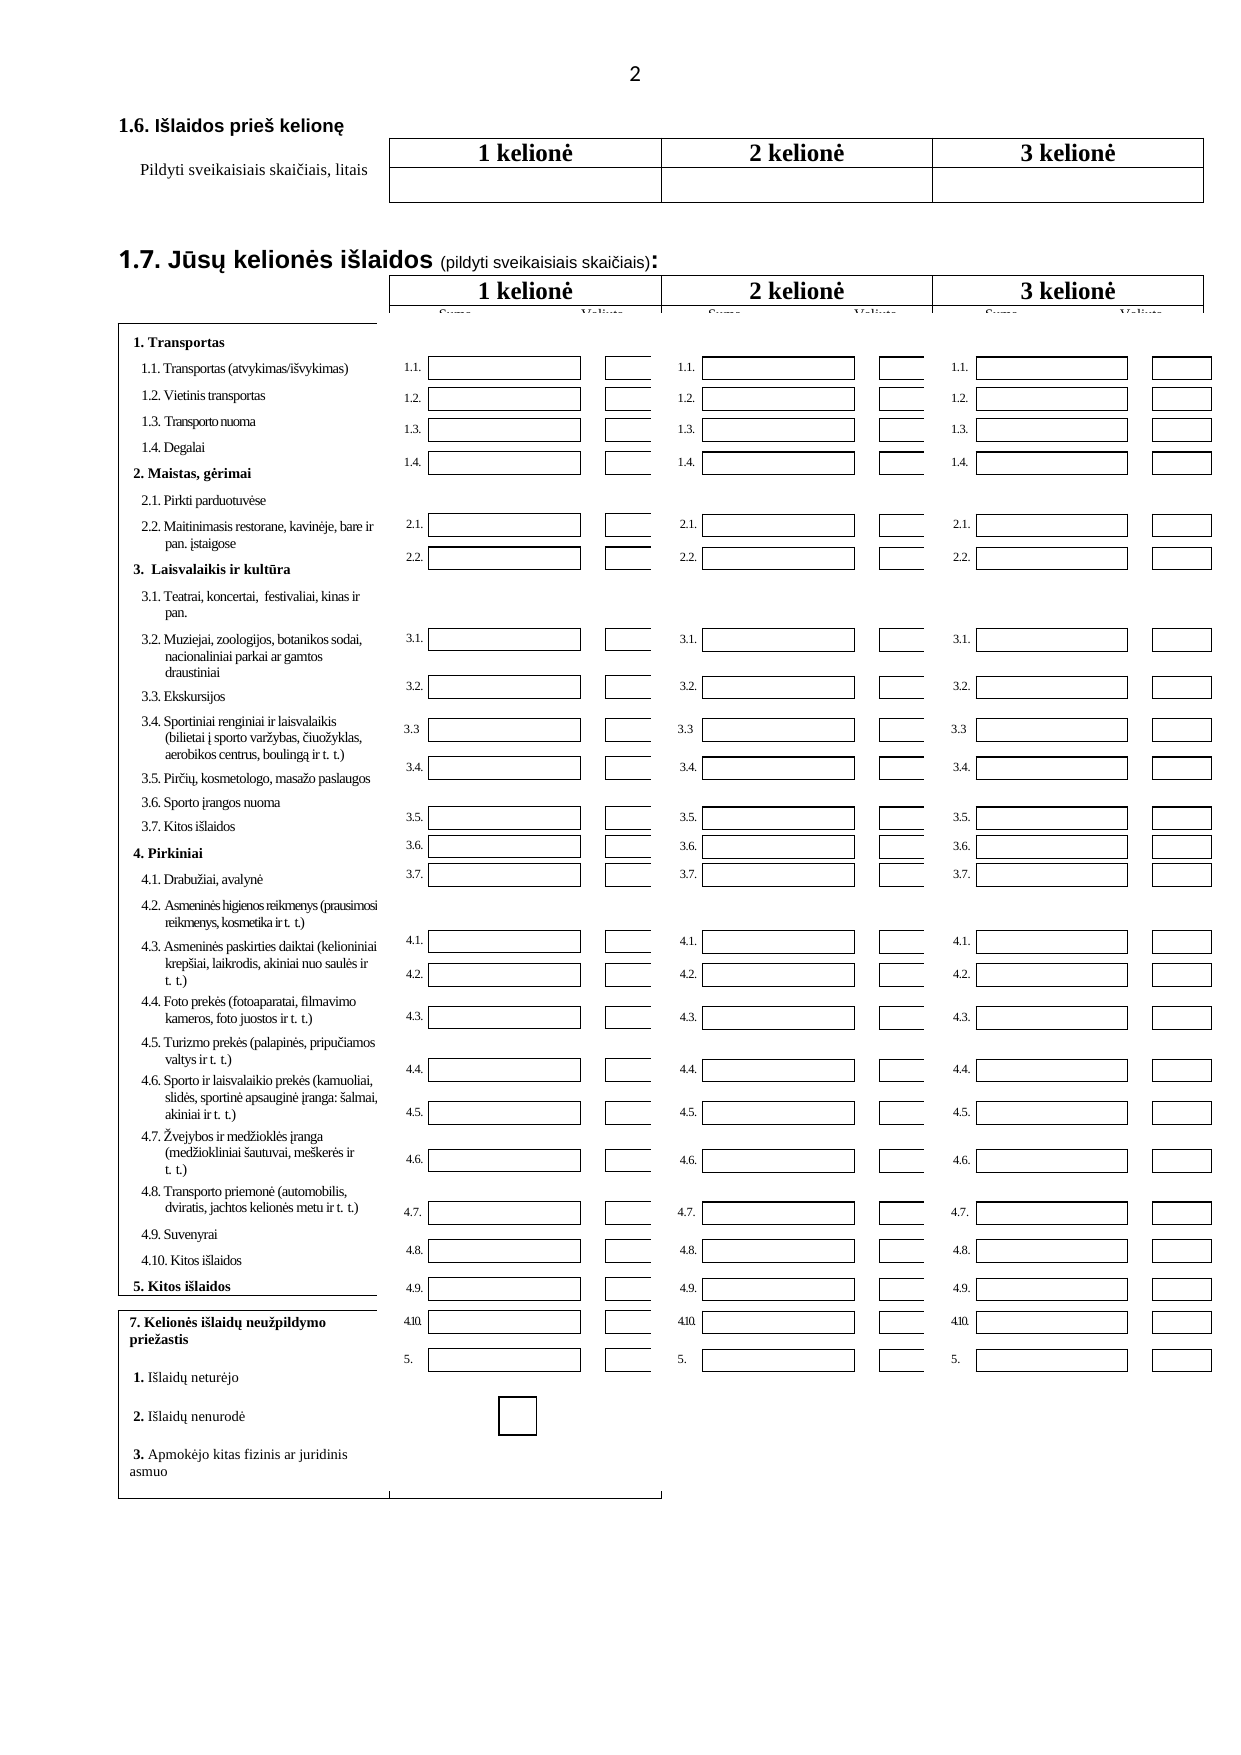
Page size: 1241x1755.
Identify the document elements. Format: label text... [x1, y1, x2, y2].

table_header [855, 718, 879, 741]
table_header [393, 596, 429, 618]
table_header [880, 1203, 925, 1224]
table_header [1128, 963, 1152, 986]
table_cell [662, 168, 932, 202]
table_header [606, 1240, 651, 1262]
table_header [855, 1239, 879, 1262]
table_header [429, 484, 581, 506]
table_header [977, 1007, 1127, 1029]
table_cell Suma Valiuta [390, 306, 925, 1491]
table_header [855, 451, 879, 474]
table_header [1153, 758, 1211, 779]
table_header [977, 453, 1127, 474]
table_header [1153, 1312, 1211, 1333]
table_header [880, 629, 925, 651]
table_header [855, 418, 879, 441]
table_header 3.2. [393, 675, 428, 698]
table_header 2.2. [940, 547, 976, 569]
table_header [581, 1058, 605, 1081]
table_header 3 kelionė [933, 139, 1203, 167]
table_header [1128, 863, 1152, 886]
table_header 4.8. [393, 1239, 428, 1262]
table_header 5. [666, 1349, 702, 1371]
table_header [606, 1278, 651, 1300]
table_header [977, 515, 1127, 536]
table_header [703, 388, 854, 410]
table_header 4.4. [393, 1058, 428, 1081]
table_header [703, 1350, 854, 1371]
table_header 3.2. [940, 676, 976, 698]
table_header [606, 1202, 651, 1224]
table_header [1128, 325, 1152, 347]
table_header [880, 1312, 925, 1333]
table_header [703, 864, 854, 886]
table_header [429, 1278, 580, 1300]
table_header [581, 675, 605, 698]
table_header [429, 757, 580, 779]
table_header [606, 676, 651, 698]
table_header 4.9. [940, 1278, 976, 1300]
table_header [581, 899, 605, 920]
table_header 1.4. [393, 451, 428, 474]
table_header [1128, 597, 1152, 618]
table_header [429, 676, 580, 698]
table_header 3.6. [940, 835, 976, 857]
table_header [1128, 1201, 1152, 1224]
table_header [977, 964, 1127, 986]
table_header [880, 388, 925, 410]
table_header [703, 964, 854, 986]
table_header [581, 963, 605, 986]
table_header [429, 1311, 580, 1333]
table_header [977, 1279, 1127, 1300]
table_header [606, 452, 651, 474]
table_header [581, 387, 605, 409]
table_header [118, 275, 389, 305]
table_header [581, 546, 605, 569]
table_header [1153, 515, 1211, 536]
table_header [1153, 719, 1211, 741]
table_header [976, 597, 1128, 618]
table_header [429, 452, 580, 474]
table_cell Suma Valiuta [933, 306, 1203, 313]
table_header 1.3. [666, 418, 702, 441]
table_header [429, 325, 581, 346]
table_header [977, 677, 1127, 698]
table_header [977, 1150, 1127, 1172]
table_header [880, 1007, 925, 1029]
table_header [703, 1150, 854, 1172]
table_header 5. [940, 1349, 976, 1371]
table_header [1153, 964, 1211, 986]
table_header [880, 964, 925, 986]
table_header [1128, 485, 1152, 506]
table_header 2 kelionė [662, 276, 932, 305]
table_header 4.9. [393, 1277, 428, 1300]
table_header [1128, 451, 1152, 474]
table_header [855, 963, 879, 986]
table_header [703, 836, 854, 857]
table_header [666, 899, 703, 920]
table_header [606, 419, 651, 441]
table_header [1128, 806, 1152, 829]
table_header [977, 1060, 1127, 1081]
table_header [855, 514, 879, 536]
table_header [880, 548, 925, 569]
text 1.6. Išlaidos prieš kelionę [118, 113, 1152, 137]
table_header 4.3. [666, 1006, 702, 1029]
table_header [703, 548, 854, 569]
table_header [606, 388, 651, 409]
table_header [429, 719, 580, 741]
table_header 3.6. [393, 835, 428, 857]
table_header [855, 1006, 879, 1029]
table_header [880, 758, 925, 779]
table_header [1128, 676, 1152, 698]
table_header [605, 899, 651, 920]
table_header 1.2. [666, 387, 702, 410]
table_header [703, 677, 854, 698]
table_header [581, 1277, 605, 1300]
table_header 4.3. [940, 1006, 976, 1029]
table_header 4.8. [666, 1239, 702, 1262]
table_header [605, 325, 651, 346]
table_header 1.1. [940, 356, 976, 379]
table_header [429, 548, 580, 569]
table_header [940, 325, 976, 347]
table_header [1128, 718, 1152, 741]
table_header [390, 1491, 661, 1498]
table_header [977, 388, 1127, 410]
table_header [606, 1349, 651, 1371]
table_header [1153, 419, 1211, 441]
table_header [940, 597, 976, 618]
table_header [703, 719, 854, 741]
table_header [855, 835, 879, 857]
table_header [1128, 1006, 1152, 1029]
table_header [703, 629, 854, 651]
table_header 1.4. [940, 451, 976, 474]
table_header 3.5. [393, 806, 428, 829]
table_header [606, 514, 651, 536]
table_header [1153, 358, 1211, 379]
table_header 4.6. [666, 1149, 702, 1172]
table_header 3.7. [940, 863, 976, 886]
table_header [606, 931, 651, 952]
table_header [880, 1350, 925, 1371]
table_header [1153, 597, 1212, 618]
table_header [976, 899, 1128, 920]
table_header [581, 484, 605, 506]
table_header [977, 358, 1127, 379]
table_header 1 kelionė [390, 276, 661, 305]
table_header [581, 1149, 605, 1171]
table_header 4.5. [666, 1101, 702, 1124]
table_cell Suma Valiuta [662, 306, 1236, 1491]
table_header 4.8. [940, 1239, 976, 1262]
table_header [977, 758, 1127, 779]
table_header [855, 356, 879, 379]
table_header [581, 806, 605, 829]
table_header [880, 1279, 925, 1300]
table_header 3.1. [393, 628, 428, 650]
table_header [855, 806, 879, 829]
table_header 2.2. [666, 547, 702, 569]
table_header [429, 1240, 580, 1262]
table_header [1128, 930, 1152, 953]
table_header 2 kelionė [662, 139, 932, 167]
table_header [703, 1203, 854, 1224]
table_header [606, 1102, 651, 1123]
table_header [703, 931, 854, 953]
table_header [879, 597, 925, 618]
table_header [703, 1312, 854, 1333]
table_header [977, 931, 1127, 953]
table_header 4.7. [940, 1201, 976, 1224]
table_header [393, 484, 429, 506]
table_header 4.1. [666, 930, 702, 953]
table_header 3.1. [940, 628, 976, 651]
table_header 1.2. [393, 387, 428, 409]
table_header [703, 1279, 854, 1300]
table_header [977, 1350, 1127, 1371]
table_header 1.2. [940, 387, 976, 410]
table_header [703, 1240, 854, 1262]
table_header [581, 1239, 605, 1262]
table_header [606, 1311, 651, 1333]
table_header [703, 453, 854, 474]
table_header 4.10. [940, 1311, 976, 1333]
table_header [855, 863, 879, 886]
table_header [1153, 485, 1212, 506]
table_header [429, 388, 580, 409]
table_header [581, 1006, 605, 1028]
table_header [977, 1312, 1127, 1333]
table_header [429, 514, 580, 536]
table_header [855, 1201, 879, 1224]
table_header [879, 485, 925, 506]
table_header [977, 1102, 1127, 1124]
table_header [606, 964, 651, 986]
table_header [703, 899, 855, 920]
table_header [429, 1349, 580, 1371]
table_header 4.10. [393, 1310, 428, 1333]
table_header [1128, 1059, 1152, 1081]
table_cell [933, 168, 1203, 202]
table_header [581, 756, 605, 779]
table_header [703, 1102, 854, 1124]
table_header [429, 419, 580, 441]
table_header 4.10. [666, 1311, 702, 1333]
table_header [429, 807, 580, 829]
table_header 2.1. [940, 514, 976, 536]
table_header 3.2. [666, 676, 702, 698]
table_header [1153, 1150, 1211, 1172]
table_header [1128, 1349, 1152, 1371]
table_header 4.1. [393, 930, 428, 952]
table_header [703, 419, 854, 441]
table_header [1153, 836, 1211, 857]
table_header [976, 325, 1128, 347]
table_header 1.3. [940, 418, 976, 441]
table_header [855, 1311, 879, 1333]
table_header 4.2. [393, 963, 428, 986]
table_header [977, 1240, 1127, 1262]
table_header [855, 485, 879, 506]
table_header [606, 719, 651, 741]
table_header [940, 899, 976, 920]
table_header [855, 676, 879, 698]
table_header Pildyti sveikaisiais skaičiais, litais [118, 138, 389, 202]
table_header 3.5. [940, 806, 976, 829]
table_header 4.2. [940, 963, 976, 986]
table_header [977, 548, 1127, 569]
table_header [581, 451, 605, 474]
table_header [429, 836, 580, 857]
table_header [606, 807, 651, 829]
table_header [1153, 864, 1211, 886]
table_cell [390, 168, 661, 202]
table_header 3.7. [666, 863, 702, 886]
table_header [429, 931, 580, 952]
table_header [1153, 677, 1211, 698]
table_header [1153, 629, 1211, 651]
table_header [855, 756, 879, 779]
table_header 4.7. [393, 1201, 428, 1224]
table_header [581, 418, 605, 441]
table_header [606, 629, 651, 650]
table_header 4.4. [666, 1059, 702, 1081]
table_header [1153, 1007, 1211, 1029]
table_header [1128, 1149, 1152, 1172]
table_header 3 kelionė [933, 276, 1203, 305]
table_header [880, 677, 925, 698]
table_header [880, 808, 925, 829]
table_cell 1. Transportas 1.1. Transportas (atvykimas/išvykimas) 1.2. Vietinis transportas 1.3. Transporto nuoma 1.4. Degalai 2. Maistas, gėrimai 2.1. Pirkti parduotuvėse 2.2. Maitinimasis restorane, kavinėje, bare ir pan. įstaigose 3. Laisvalaikis ir kultūra 3.1. Teatrai, koncertai, festivaliai, kinas ir pan. 3.2. Muziejai, zoologijos, botanikos sodai, nacionaliniai parkai ar gamtos draustiniai 3.3. Ekskursijos 3.4. Sportiniai renginiai ir laisvalaikis (bilietai į sporto varžybas, čiuožyklas, aerobikos centrus, boulingą ir t. t.) 3.5. Pirčių, kosmetologo, masažo paslaugos 3.6. Sporto įrangos nuoma 3.7. Kitos išlaidos 4. Pirkiniai 4.1. Drabužiai, avalynė 4.2. Asmeninės higienos reikmenys (prausimosi reikmenys, kosmetika ir t. t.) 4.3. Asmeninės paskirties daiktai (kelioniniai krepšiai, laikrodis, akiniai nuo saulės ir t. t.) 4.4. Foto prekės (fotoaparatai, filmavimo kameros, foto juostos ir t. t.) 4.5. Turizmo prekės (palapinės, pripučiamos valtys ir t. t.) 4.6. Sporto ir laisvalaikio prekės (kamuoliai, slidės, sportinė apsauginė įranga: šalmai, akiniai ir t. t.) 4.7. Žvejybos ir medžioklės įranga (medžiokliniai šautuvai, meškerės ir t. t.) 4.8. Transporto priemonė (automobilis, dviratis, jachtos kelionės metu ir t. t.) 4.9. Suvenyrai 4.10. Kitos išlaidos 5. Kitos išlaidos [119, 324, 378, 1295]
table_header [1153, 808, 1211, 829]
table_header [703, 808, 854, 829]
table_header [666, 325, 703, 347]
table_header [1153, 1279, 1211, 1300]
table_header [977, 629, 1127, 651]
table_header [1128, 899, 1152, 920]
table_header 3.6. [666, 835, 702, 857]
table_header [703, 358, 854, 379]
table_header [977, 419, 1127, 441]
table_header 4.4. [940, 1059, 976, 1081]
table_header [703, 485, 855, 506]
table_header [880, 719, 925, 741]
table_header [1128, 1311, 1152, 1333]
table_header 4.6. [940, 1149, 976, 1172]
table_header [1128, 756, 1152, 779]
table_header 1.3. [393, 418, 428, 441]
table_header [429, 1150, 580, 1171]
table_header [581, 325, 605, 346]
table_header [880, 419, 925, 441]
table_header [606, 357, 651, 379]
table_header [1128, 628, 1152, 651]
table_header [393, 325, 429, 346]
table_header [581, 356, 605, 379]
table_header [581, 596, 605, 618]
table_header [1153, 325, 1212, 347]
table_header [977, 719, 1127, 741]
table_header [1128, 1278, 1152, 1300]
table_header 3.7. [393, 863, 428, 886]
table_header [429, 1102, 580, 1123]
table_header [855, 325, 879, 347]
table_header 7. Kelionės išlaidų neužpildymo priežastis 1. Išlaidų neturėjo 2. Išlaidų nenurodė 3. Apmokėjo kitas fizinis ar juridinis asmuo [119, 1311, 389, 1498]
table_header [855, 1059, 879, 1081]
table_header [855, 930, 879, 953]
table_header 1.1. [666, 356, 702, 379]
table_header [666, 485, 703, 506]
table_header [940, 485, 976, 506]
table_header [1153, 548, 1211, 569]
table_header 3.5. [666, 806, 702, 829]
table_header [880, 1150, 925, 1172]
table_header [855, 1349, 879, 1371]
table_header [429, 1007, 580, 1028]
table_header [581, 930, 605, 952]
table_header [606, 1007, 651, 1028]
table_header 1 kelionė [390, 139, 661, 167]
table_header [429, 596, 581, 618]
table_header [1153, 1060, 1211, 1081]
table_header [703, 597, 855, 618]
table_header [581, 513, 605, 536]
table_header [606, 1059, 651, 1081]
table_header [1128, 387, 1152, 410]
table_header [1153, 931, 1211, 953]
table_header [880, 358, 925, 379]
table_header [581, 1201, 605, 1224]
text 1.7. Jūsų kelionės išlaidos (pildyti sveikaisiais skaičiais): [118, 241, 1152, 275]
table_header [977, 836, 1127, 857]
table_header 5. [393, 1348, 428, 1371]
table_header [703, 325, 855, 347]
table_header [1153, 388, 1211, 410]
table_header [429, 964, 580, 986]
table_header 3.4. [940, 756, 976, 779]
table_header [429, 1202, 580, 1224]
table_header [880, 515, 925, 536]
table_header [855, 387, 879, 410]
table_header [429, 864, 580, 886]
table_header [977, 808, 1127, 829]
table_header [429, 899, 581, 920]
table_header [606, 836, 651, 857]
table_header [606, 757, 651, 779]
table_header [976, 485, 1128, 506]
table_header 4.7. [666, 1201, 702, 1224]
table_header 4.5. [393, 1101, 428, 1123]
table_cell [118, 305, 651, 1491]
table_header [880, 864, 925, 886]
table_header [605, 484, 651, 506]
table_header [1128, 418, 1152, 441]
table_header 3.3 [393, 718, 428, 741]
table_header 3.1. [666, 628, 702, 651]
table_header 2.1. [393, 513, 428, 536]
table_header [1128, 1239, 1152, 1262]
table_header 4.9. [666, 1278, 702, 1300]
table_header [1153, 1240, 1211, 1262]
table_header [703, 515, 854, 536]
table_header [1128, 835, 1152, 857]
table_header 2.2. [393, 546, 428, 569]
table_header [1128, 514, 1152, 536]
table_header 1.1. [393, 356, 428, 379]
table_header [581, 1310, 605, 1333]
table_header 4.2. [666, 963, 702, 986]
table_header 3.3 [666, 718, 702, 741]
table_header [581, 863, 605, 886]
table_header 1.4. [666, 451, 702, 474]
table_header [977, 864, 1127, 886]
table_header [855, 1149, 879, 1172]
table_header [581, 1348, 605, 1371]
table_header [1153, 899, 1212, 920]
table_header [429, 1059, 580, 1081]
table_header [703, 1060, 854, 1081]
table_header [606, 1150, 651, 1171]
table_header 4.1. [940, 930, 976, 953]
table_header [855, 1278, 879, 1300]
table_header [1153, 1102, 1211, 1124]
table_header [666, 597, 703, 618]
table_header [703, 758, 854, 779]
table_header [855, 1101, 879, 1124]
table_header [880, 1060, 925, 1081]
table_header 2.1. [666, 514, 702, 536]
table_header [1128, 1101, 1152, 1124]
table_header [606, 548, 651, 569]
table_header 4.5. [940, 1101, 976, 1124]
table_header 4.3. [393, 1006, 428, 1028]
table_header 4.6. [393, 1149, 428, 1171]
table_header 3.3 [940, 718, 976, 741]
table_header [393, 899, 429, 920]
table_header [429, 357, 580, 379]
table_header [879, 325, 925, 347]
table_header [429, 629, 580, 650]
table_header [606, 864, 651, 886]
table_header 3.4. [393, 756, 428, 779]
table_header [855, 597, 879, 618]
table_header [581, 718, 605, 741]
table_header [703, 1007, 854, 1029]
table_header [855, 899, 879, 920]
table_header [1153, 1350, 1211, 1371]
table_header [880, 836, 925, 857]
table_header [880, 931, 925, 953]
table_header [855, 547, 879, 569]
table_header [581, 835, 605, 857]
table_header [1153, 1203, 1211, 1224]
table_header [1128, 547, 1152, 569]
table_header 3.4. [666, 756, 702, 779]
table_header [1153, 453, 1211, 474]
table_header [581, 1101, 605, 1123]
table_header [879, 899, 925, 920]
table_header [605, 596, 651, 618]
table_header [1128, 356, 1152, 379]
table_header [880, 1240, 925, 1262]
table_header [855, 628, 879, 651]
table_header [977, 1203, 1127, 1224]
table_header [880, 453, 925, 474]
table_header [581, 628, 605, 650]
table_header [880, 1102, 925, 1124]
